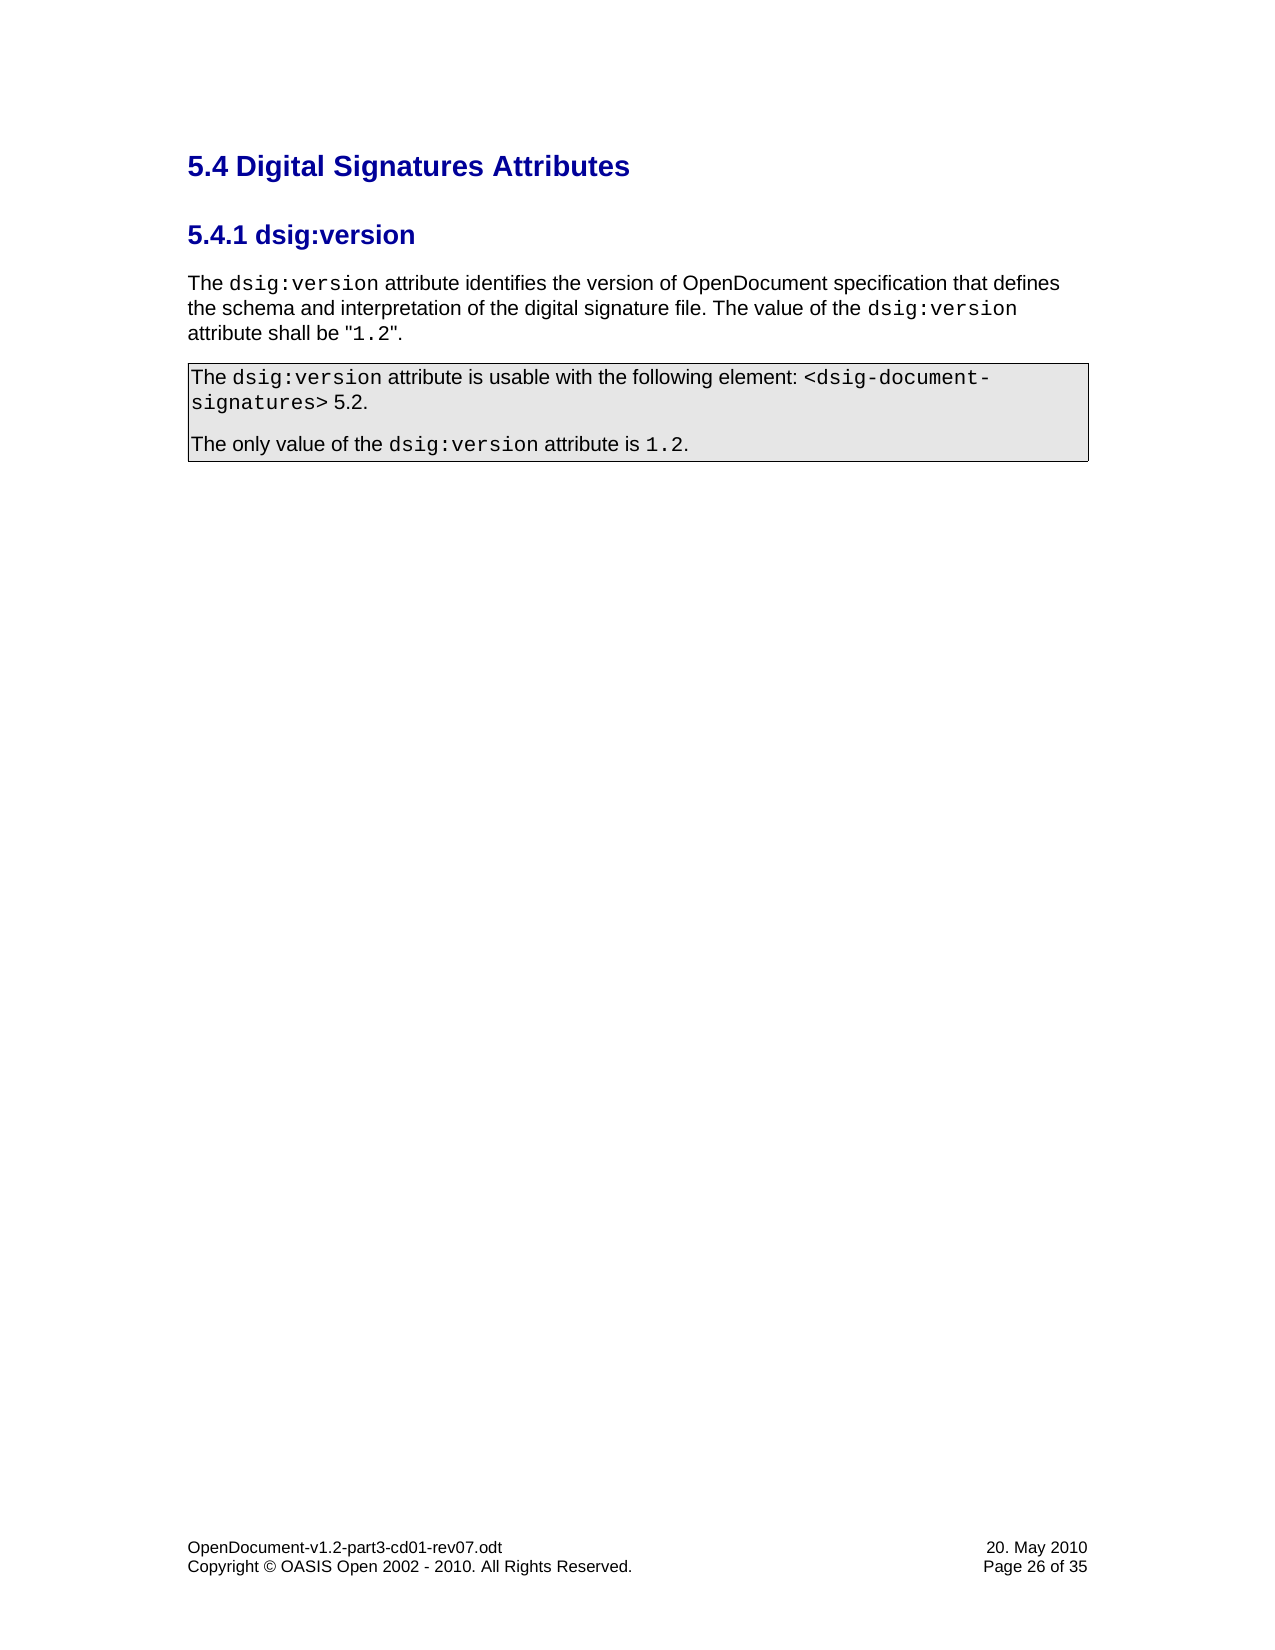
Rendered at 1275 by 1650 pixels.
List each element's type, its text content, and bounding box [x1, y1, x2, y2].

list The dsig:version attribute is usable with the following element: <dsig-document-signatures> 5.2. [189, 364, 1088, 416]
subtitle dsig:version [187, 220, 1088, 250]
subtitle Digital Signatures Attributes [187, 150, 1088, 183]
list The only value of the dsig:version attribute is 1.2. [189, 429, 1088, 461]
text The dsig:version attribute identifies the version of OpenDocument specification that defines the schema and interpretation of the digital signature file. The value of the dsig:version attribute shall be "1.2". [187, 271, 1088, 346]
